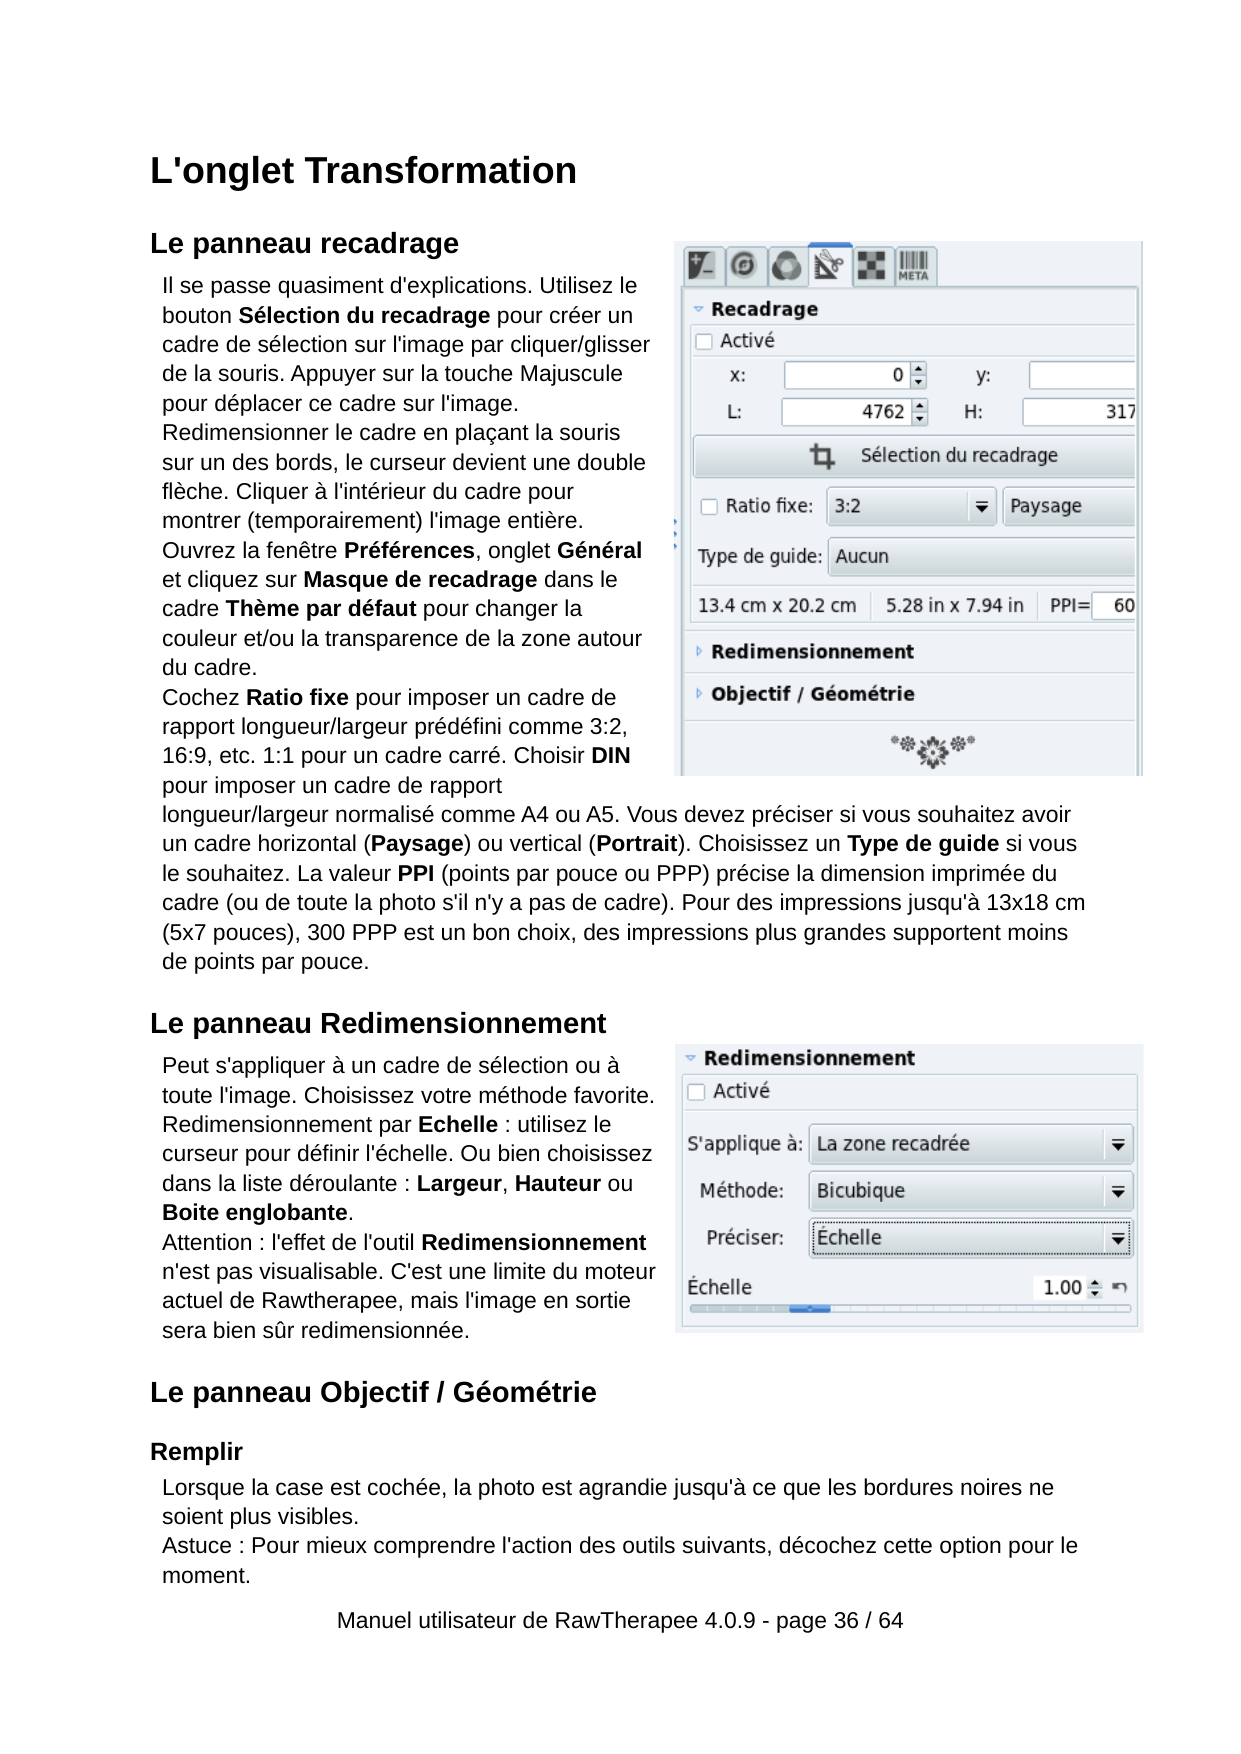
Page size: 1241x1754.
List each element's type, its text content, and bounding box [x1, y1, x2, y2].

text Il se passe quasiment d'explications. Utilisez le bouton Sélection du recadrage pour créer un cadre de sélection sur l'image par cliquer/glisser de la souris. Appuyer sur la touche Majuscule pour déplacer ce cadre sur l'image. Redimensionner le cadre en plaçant la souris sur un des bords, le curseur devient une double flèche. Cliquer à l'intérieur du cadre pour montrer (temporairement) l'image entière. Ouvrez la fenêtre Préférences, onglet Général et cliquez sur Masque de recadrage dans le cadre Thème par défaut pour changer la couleur et/ou la transparence de la zone autour du cadre. [162, 273, 673, 681]
subtitle L'onglet Transformation [150, 150, 1090, 192]
subtitle Le panneau Objectif / Géométrie [150, 1376, 1090, 1408]
picture [675, 1044, 1144, 1333]
subtitle Le panneau recadrage [150, 227, 1090, 260]
text Attention : l'effet de l'outil Redimensionnement n'est pas visualisable. C'est une limite du moteur actuel de Rawtherapee, mais l'image en sortie sera bien sûr redimensionnée. [162, 1229, 1090, 1343]
text Cochez Ratio fixe pour imposer un cadre de rapport longueur/largeur prédéfini comme 3:2, 16:9, etc. 1:1 pour un cadre carré. Choisir DIN pour imposer un cadre de rapport longueur/largeur normalisé comme A4 ou A5. Vous devez préciser si vous souhaitez avoir un cadre horizontal (Paysage) ou vertical (Portrait). Choisissez un Type de guide si vous le souhaitez. La valeur PPI (points par pouce ou PPP) précise la dimension imprimée du cadre (ou de toute la photo s'il n'y a pas de cadre). Pour des impressions jusqu'à 13x18 cm (5x7 pouces), 300 PPP est un bon choix, des impressions plus grandes supportent moins de points par pouce. [162, 684, 1090, 974]
text Lorsque la case est cochée, la photo est agrandie jusqu'à ce que les bordures noires ne soient plus visibles. [162, 1474, 1090, 1529]
text Peut s'appliquer à un cadre de sélection ou à toute l'image. Choisissez votre méthode favorite. Redimensionnement par Echelle : utilisez le curseur pour définir l'échelle. Ou bien choisissez dans la liste déroulante : Largeur, Hauteur ou Boite englobante. [162, 1053, 675, 1225]
subtitle Remplir [150, 1438, 1090, 1466]
picture [673, 241, 1143, 776]
subtitle Le panneau Redimensionnement [150, 1007, 1090, 1040]
text Astuce : Pour mieux comprendre l'action des outils suivants, décochez cette option pour le moment. [162, 1533, 1090, 1588]
